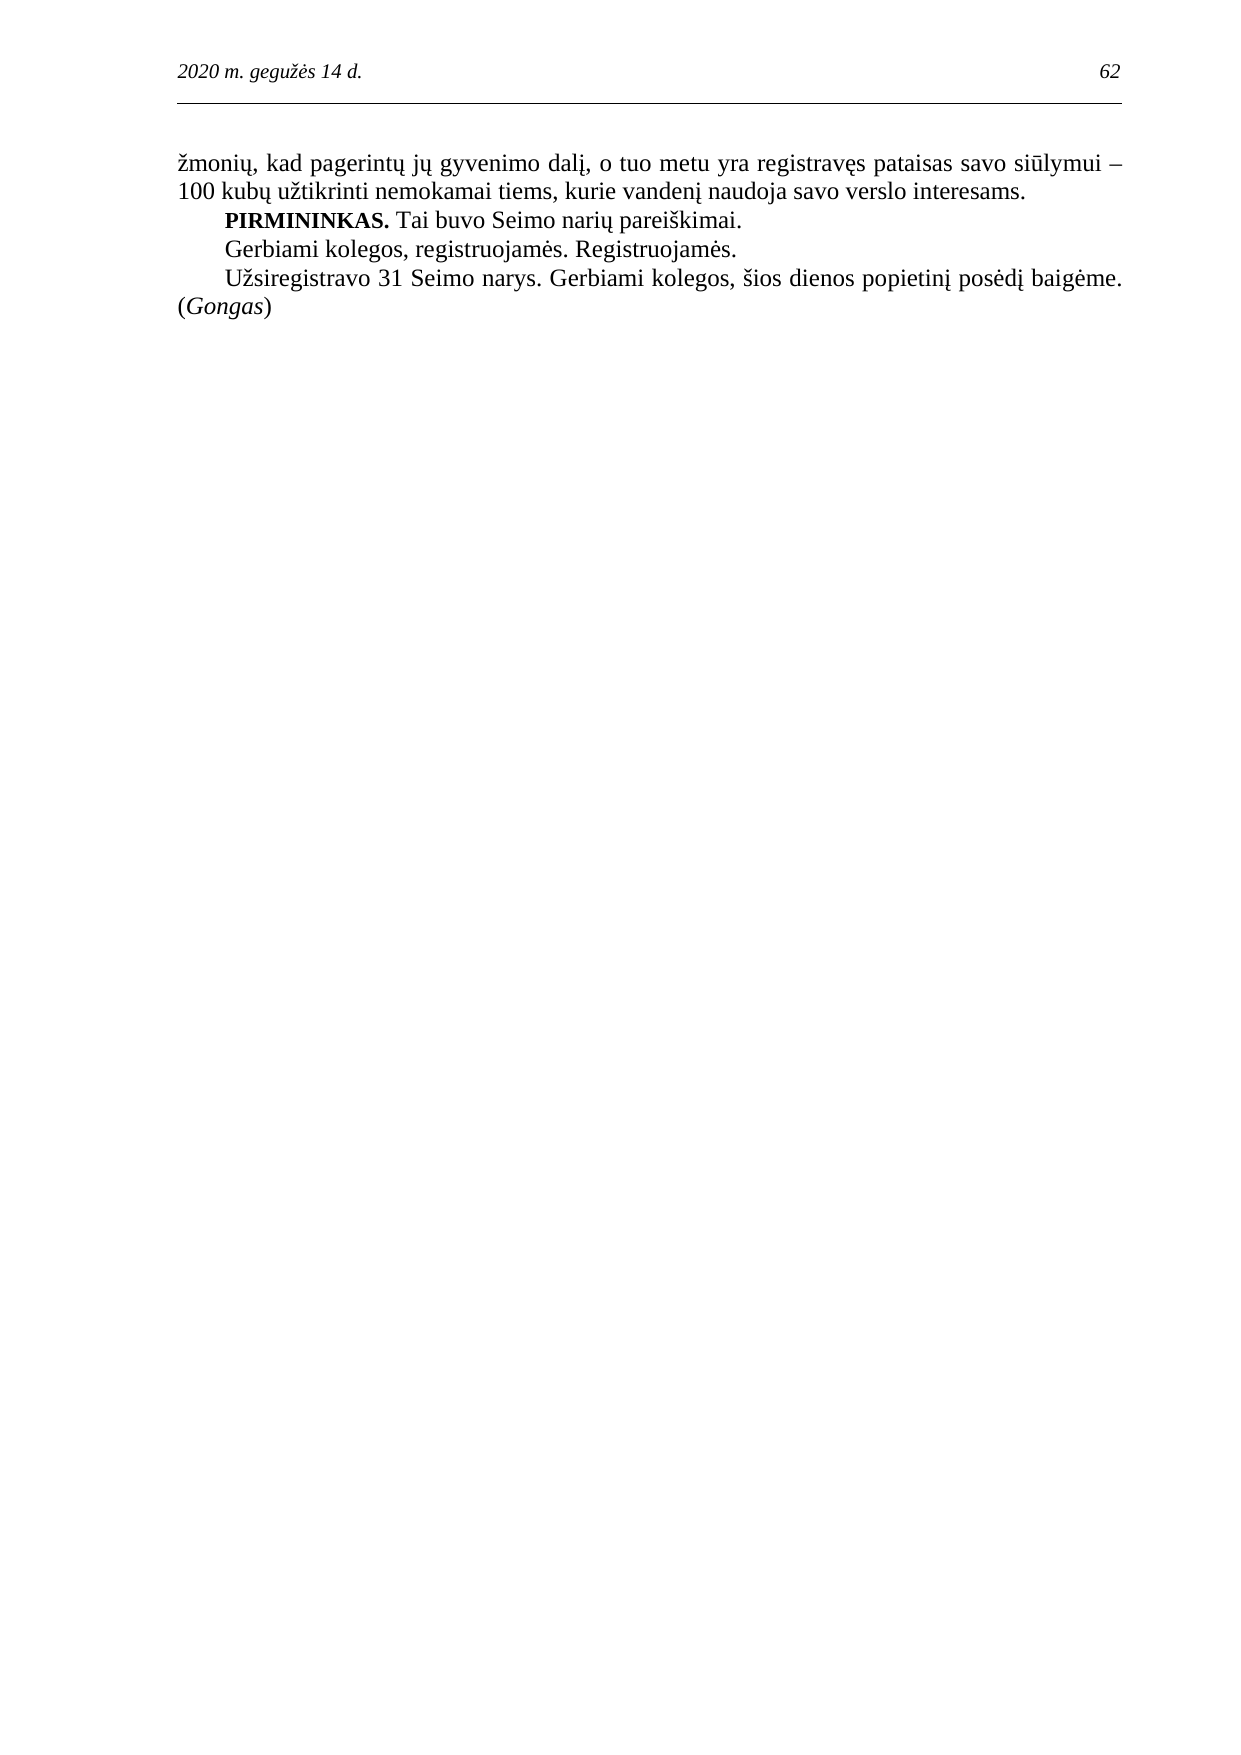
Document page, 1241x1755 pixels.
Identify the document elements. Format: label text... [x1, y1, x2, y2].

text Ger­bia­mi ko­le­gos, re­gist­ruo­ja­mės. Re­gist­ruo­ja­mės. [177, 234, 1122, 263]
text PIRMININKAS. Tai bu­vo Sei­mo na­rių pa­reiš­ki­mai. [177, 205, 1122, 234]
text Už­si­re­gist­ra­vo 31 Sei­mo na­rys. Ger­bia­mi ko­le­gos, šios die­nos po­pie­ti­nį po­sė­dį bai­gė­me. (Gon­gas) [177, 263, 1122, 320]
text žmo­nių, kad pa­ge­rin­tų jų gy­ve­ni­mo da­lį, o tuo me­tu yra re­gist­ra­vęs pa­tai­sas sa­vo siū­ly­mui – 100 ku­bų už­tik­rin­ti ne­mo­ka­mai tiems, ku­rie van­de­nį nau­do­ja sa­vo ver­slo in­te­re­sams. [177, 148, 1122, 205]
